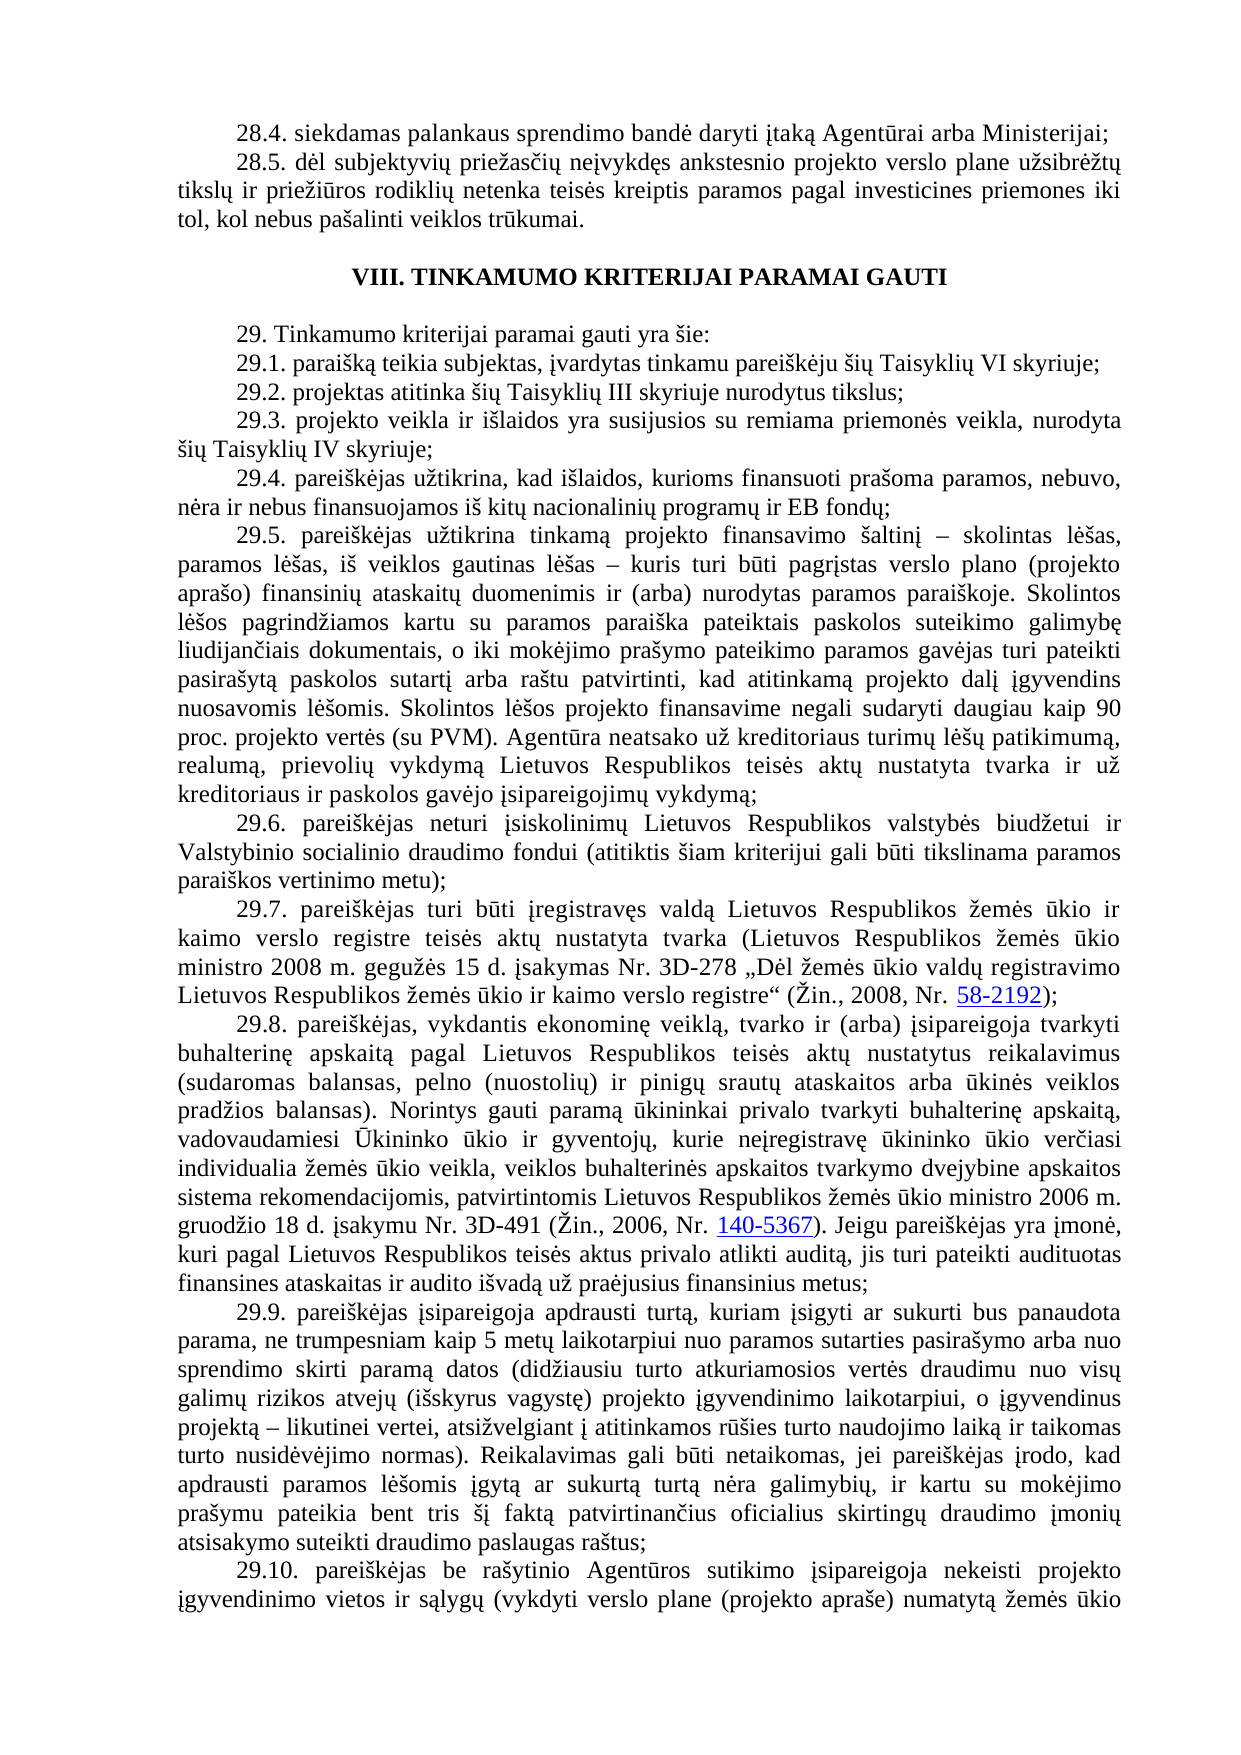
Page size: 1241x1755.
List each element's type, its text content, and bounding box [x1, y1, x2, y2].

text 28.4. siekdamas palankaus sprendimo bandė daryti įtaką Agentūrai arba Ministerijai; [177, 118, 1122, 147]
text 29.1. paraišką teikia subjektas, įvardytas tinkamu pareiškėju šių Taisyklių VI skyriuje; [177, 348, 1122, 377]
text 29.8. pareiškėjas, vykdantis ekonominę veiklą, tvarko ir (arba) įsipareigoja tvarkyti buhalterinę apskaitą pagal Lietuvos Respublikos teisės aktų nustatytus reikalavimus (sudaromas balansas, pelno (nuostolių) ir pinigų srautų ataskaitos arba ūkinės veiklos pradžios balansas). Norintys gauti paramą ūkininkai privalo tvarkyti buhalterinę apskaitą, vadovaudamiesi Ūkininko ūkio ir gyventojų, kurie neįregistravę ūkininko ūkio verčiasi individualia žemės ūkio veikla, veiklos buhalterinės apskaitos tvarkymo dvejybine apskaitos sistema rekomendacijomis, patvirtintomis Lietuvos Respublikos žemės ūkio ministro 2006 m. gruodžio 18 d. įsakymu Nr. 3D-491 (Žin., 2006, Nr. 140-5367). Jeigu pareiškėjas yra įmonė, kuri pagal Lietuvos Respublikos teisės aktus privalo atlikti auditą, jis turi pateikti audituotas finansines ataskaitas ir audito išvadą už praėjusius finansinius metus; [177, 1009, 1122, 1297]
text 29.9. pareiškėjas įsipareigoja apdrausti turtą, kuriam įsigyti ar sukurti bus panaudota parama, ne trumpesniam kaip 5 metų laikotarpiui nuo paramos sutarties pasirašymo arba nuo sprendimo skirti paramą datos (didžiausiu turto atkuriamosios vertės draudimu nuo visų galimų rizikos atvejų (išskyrus vagystę) projekto įgyvendinimo laikotarpiui, o įgyvendinus projektą – likutinei vertei, atsižvelgiant į atitinkamos rūšies turto naudojimo laiką ir taikomas turto nusidėvėjimo normas). Reikalavimas gali būti netaikomas, jei pareiškėjas įrodo, kad apdrausti paramos lėšomis įgytą ar sukurtą turtą nėra galimybių, ir kartu su mokėjimo prašymu pateikia bent tris šį faktą patvirtinančius oficialius skirtingų draudimo įmonių atsisakymo suteikti draudimo paslaugas raštus; [177, 1297, 1122, 1556]
text 29.2. projektas atitinka šių Taisyklių III skyriuje nurodytus tikslus; [177, 377, 1122, 406]
text 29.3. projekto veikla ir išlaidos yra susijusios su remiama priemonės veikla, nurodyta šių Taisyklių IV skyriuje; [177, 406, 1122, 463]
text 29.10. pareiškėjas be rašytinio Agentūros sutikimo įsipareigoja nekeisti projekto įgyvendinimo vietos ir sąlygų (vykdyti verslo plane (projekto apraše) numatytą žemės ūkio [177, 1556, 1122, 1613]
text 29.6. pareiškėjas neturi įsiskolinimų Lietuvos Respublikos valstybės biudžetui ir Valstybinio socialinio draudimo fondui (atitiktis šiam kriterijui gali būti tikslinama paramos paraiškos vertinimo metu); [177, 808, 1122, 894]
text 29.7. pareiškėjas turi būti įregistravęs valdą Lietuvos Respublikos žemės ūkio ir kaimo verslo registre teisės aktų nustatyta tvarka (Lietuvos Respublikos žemės ūkio ministro 2008 m. gegužės 15 d. įsakymas Nr. 3D-278 „Dėl žemės ūkio valdų registravimo Lietuvos Respublikos žemės ūkio ir kaimo verslo registre“ (Žin., 2008, Nr. 58-2192); [177, 894, 1122, 1009]
text 29. Tinkamumo kriterijai paramai gauti yra šie: [177, 319, 1122, 348]
text 28.5. dėl subjektyvių priežasčių neįvykdęs ankstesnio projekto verslo plane užsibrėžtų tikslų ir priežiūros rodiklių netenka teisės kreiptis paramos pagal investicines priemones iki tol, kol nebus pašalinti veiklos trūkumai. [177, 147, 1122, 233]
text 29.5. pareiškėjas užtikrina tinkamą projekto finansavimo šaltinį – skolintas lėšas, paramos lėšas, iš veiklos gautinas lėšas – kuris turi būti pagrįstas verslo plano (projekto aprašo) finansinių ataskaitų duomenimis ir (arba) nurodytas paramos paraiškoje. Skolintos lėšos pagrindžiamos kartu su paramos paraiška pateiktais paskolos suteikimo galimybę liudijančiais dokumentais, o iki mokėjimo prašymo pateikimo paramos gavėjas turi pateikti pasirašytą paskolos sutartį arba raštu patvirtinti, kad atitinkamą projekto dalį įgyvendins nuosavomis lėšomis. Skolintos lėšos projekto finansavime negali sudaryti daugiau kaip 90 proc. projekto vertės (su PVM). Agentūra neatsako už kreditoriaus turimų lėšų patikimumą, realumą, prievolių vykdymą Lietuvos Respublikos teisės aktų nustatyta tvarka ir už kreditoriaus ir paskolos gavėjo įsipareigojimų vykdymą; [177, 521, 1122, 808]
text 29.4. pareiškėjas užtikrina, kad išlaidos, kurioms finansuoti prašoma paramos, nebuvo, nėra ir nebus finansuojamos iš kitų nacionalinių programų ir EB fondų; [177, 463, 1122, 521]
text VIII. TINKAMUMO KRITERIJAI paramai gauti [177, 262, 1122, 291]
